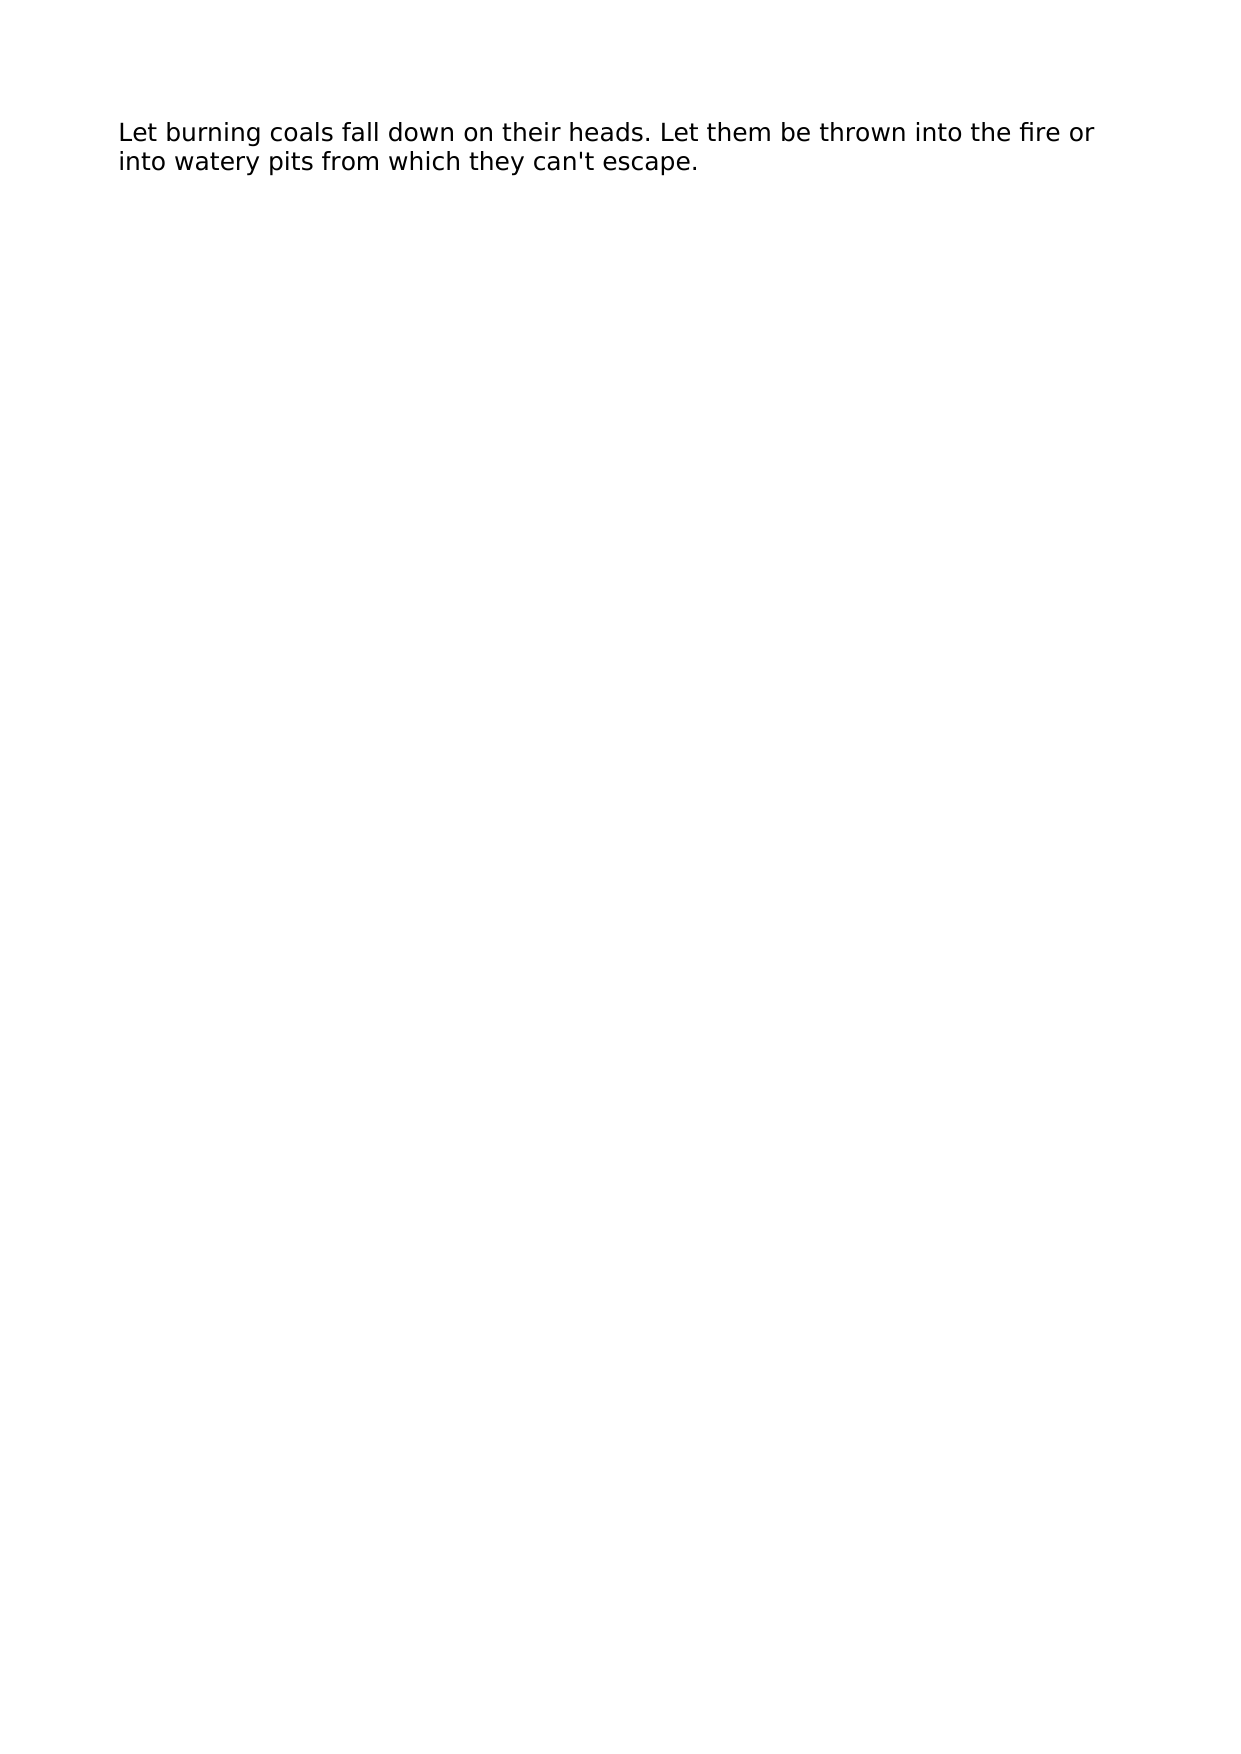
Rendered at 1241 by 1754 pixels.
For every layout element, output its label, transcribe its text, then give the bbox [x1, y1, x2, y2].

text Let burning coals fall down on their heads. Let them be thrown into the fire or into watery pits from which they can't escape. [118, 118, 1122, 176]
